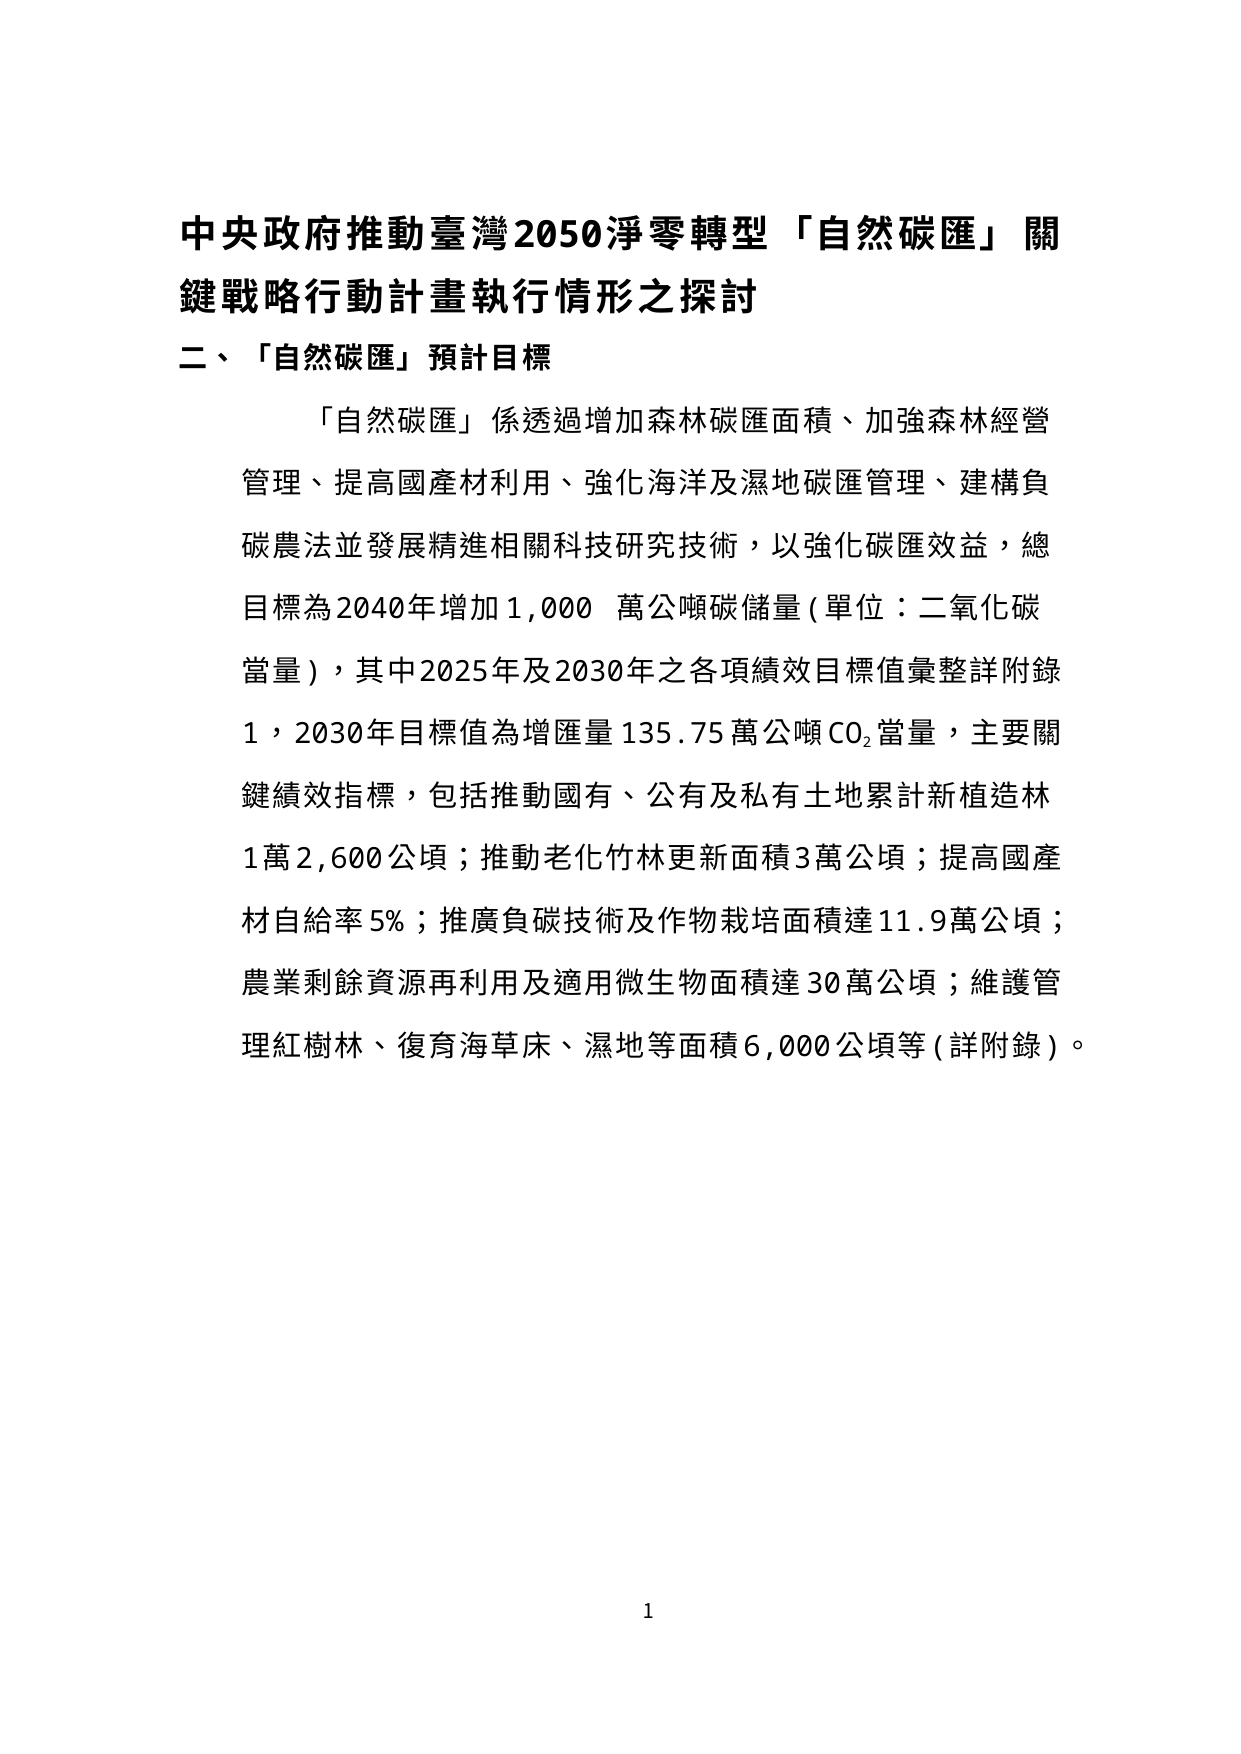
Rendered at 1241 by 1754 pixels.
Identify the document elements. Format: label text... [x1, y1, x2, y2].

text 「自然碳匯」係透過增加森林碳匯面積、加強森林經營管理、提高國產材利用、強化海洋及濕地碳匯管理、建構負碳農法並發展精進相關科技研究技術，以強化碳匯效益，總目標為2040年增加1,000 萬公噸碳儲量(單位：二氧化碳當量)，其中2025年及2030年之各項績效目標值彙整詳附錄1，2030年目標值為增匯量135.75萬公噸CO2當量，主要關鍵績效指標，包括推動國有、公有及私有土地累計新植造林1萬2,600公頃；推動老化竹林更新面積3萬公頃；提高國產材自給率5%；推廣負碳技術及作物栽培面積達11.9萬公頃；農業剩餘資源再利用及適用微生物面積達30萬公頃；維護管理紅樹林、復育海草床、濕地等面積6,000公頃等(詳附錄)。 [236, 377, 1063, 1064]
text 二、「自然碳匯」預計目標 [177, 314, 1063, 377]
text 中央政府推動臺灣2050淨零轉型「自然碳匯」關鍵戰略行動計畫執行情形之探討 [177, 189, 1063, 314]
